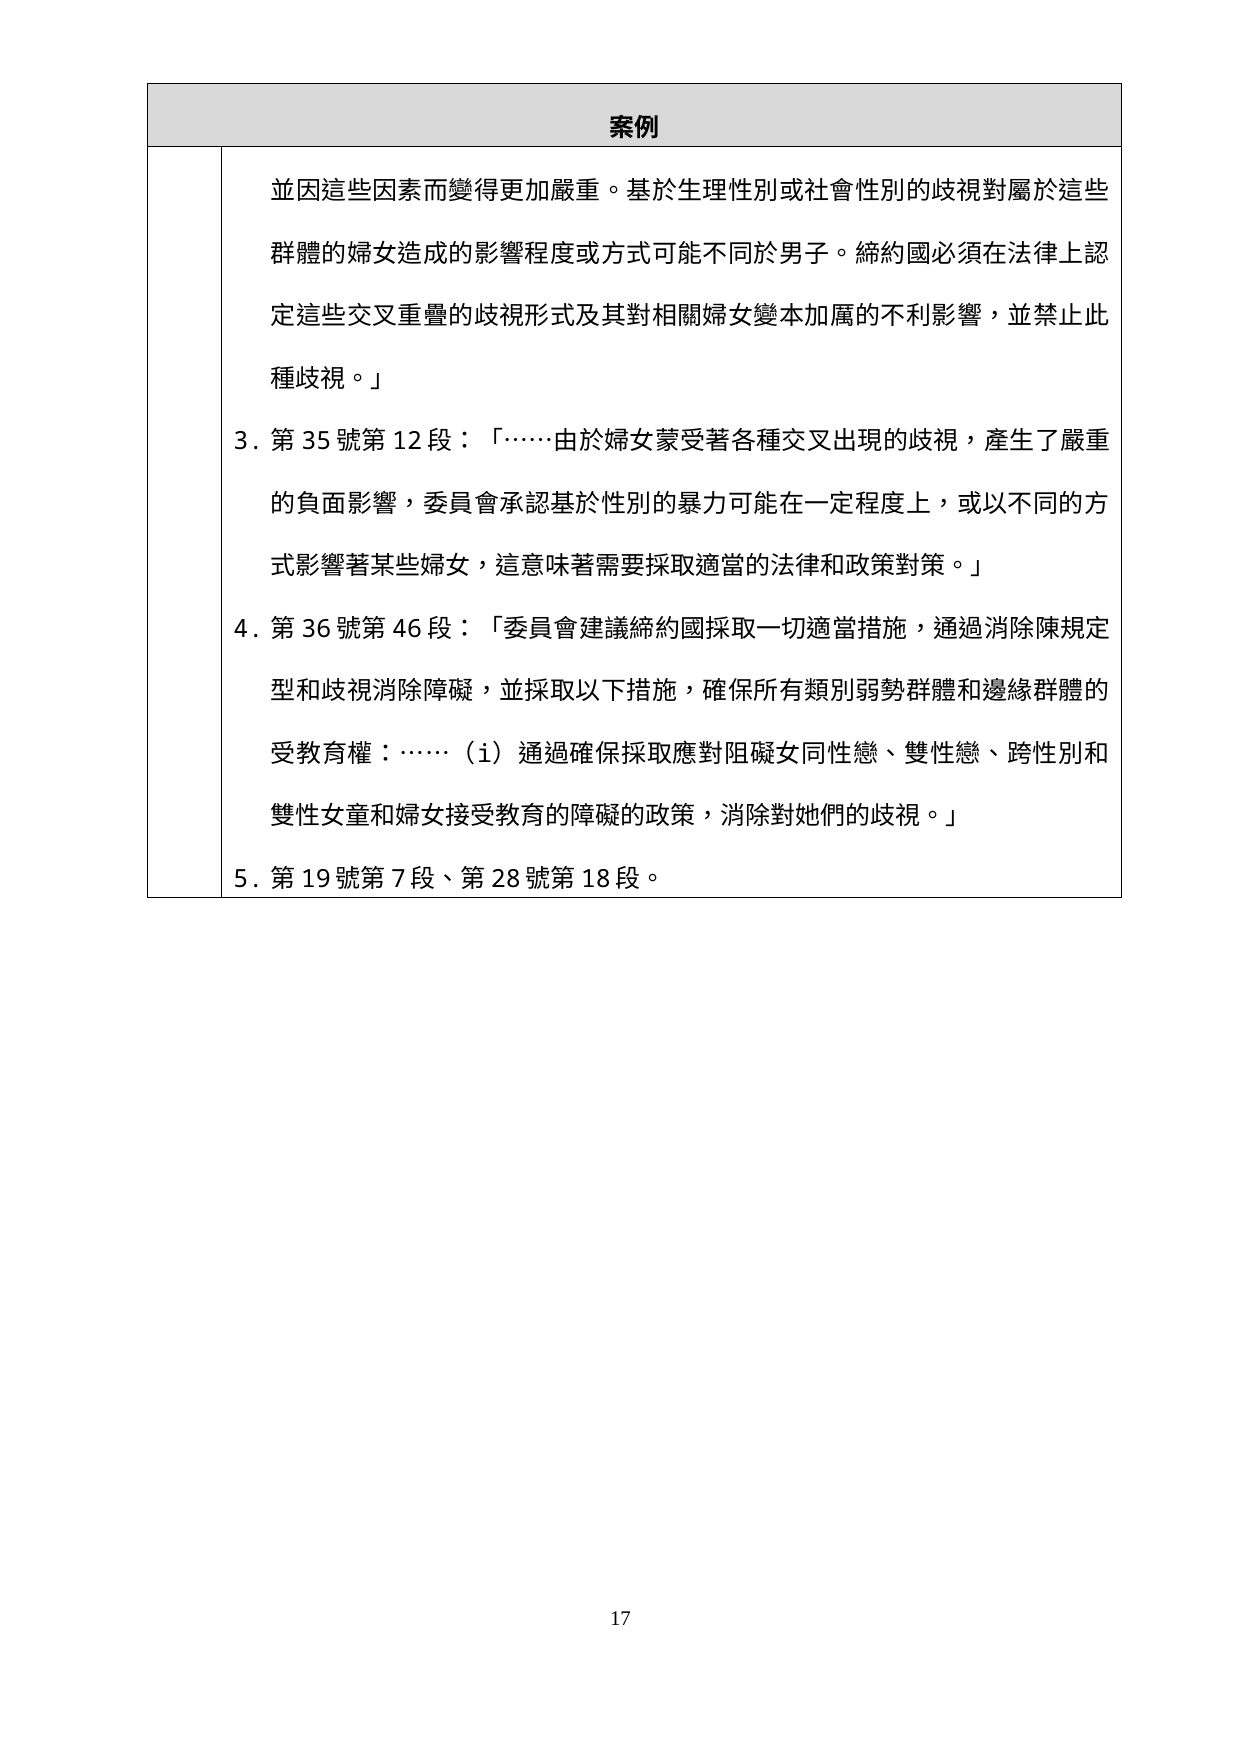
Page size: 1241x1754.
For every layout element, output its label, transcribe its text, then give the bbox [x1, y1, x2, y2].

table_header 案例 [148, 84, 1121, 146]
table_cell 並因這些因素而變得更加嚴重。基於生理性別或社會性別的歧視對屬於這些群體的婦女造成的影響程度或方式可能不同於男子。締約國必須在法律上認定這些交叉重疊的歧視形式及其對相關婦女變本加厲的不利影響，並禁止此種歧視。」 第35號第12段：「……由於婦女蒙受著各種交叉出現的歧視，產生了嚴重的負面影響，委員會承認基於性別的暴力可能在一定程度上，或以不同的方式影響著某些婦女，這意味著需要採取適當的法律和政策對策。」 第36號第46段：「委員會建議締約國採取一切適當措施，通過消除陳規定型和歧視消除障礙，並採取以下措施，確保所有類別弱勢群體和邊緣群體的受教育權：……（i）通過確保採取應對阻礙女同性戀、雙性戀、跨性別和雙性女童和婦女接受教育的障礙的政策，消除對她們的歧視。」 第19號第7段、第28號第18段。 [222, 147, 1121, 897]
table_cell [148, 147, 221, 897]
